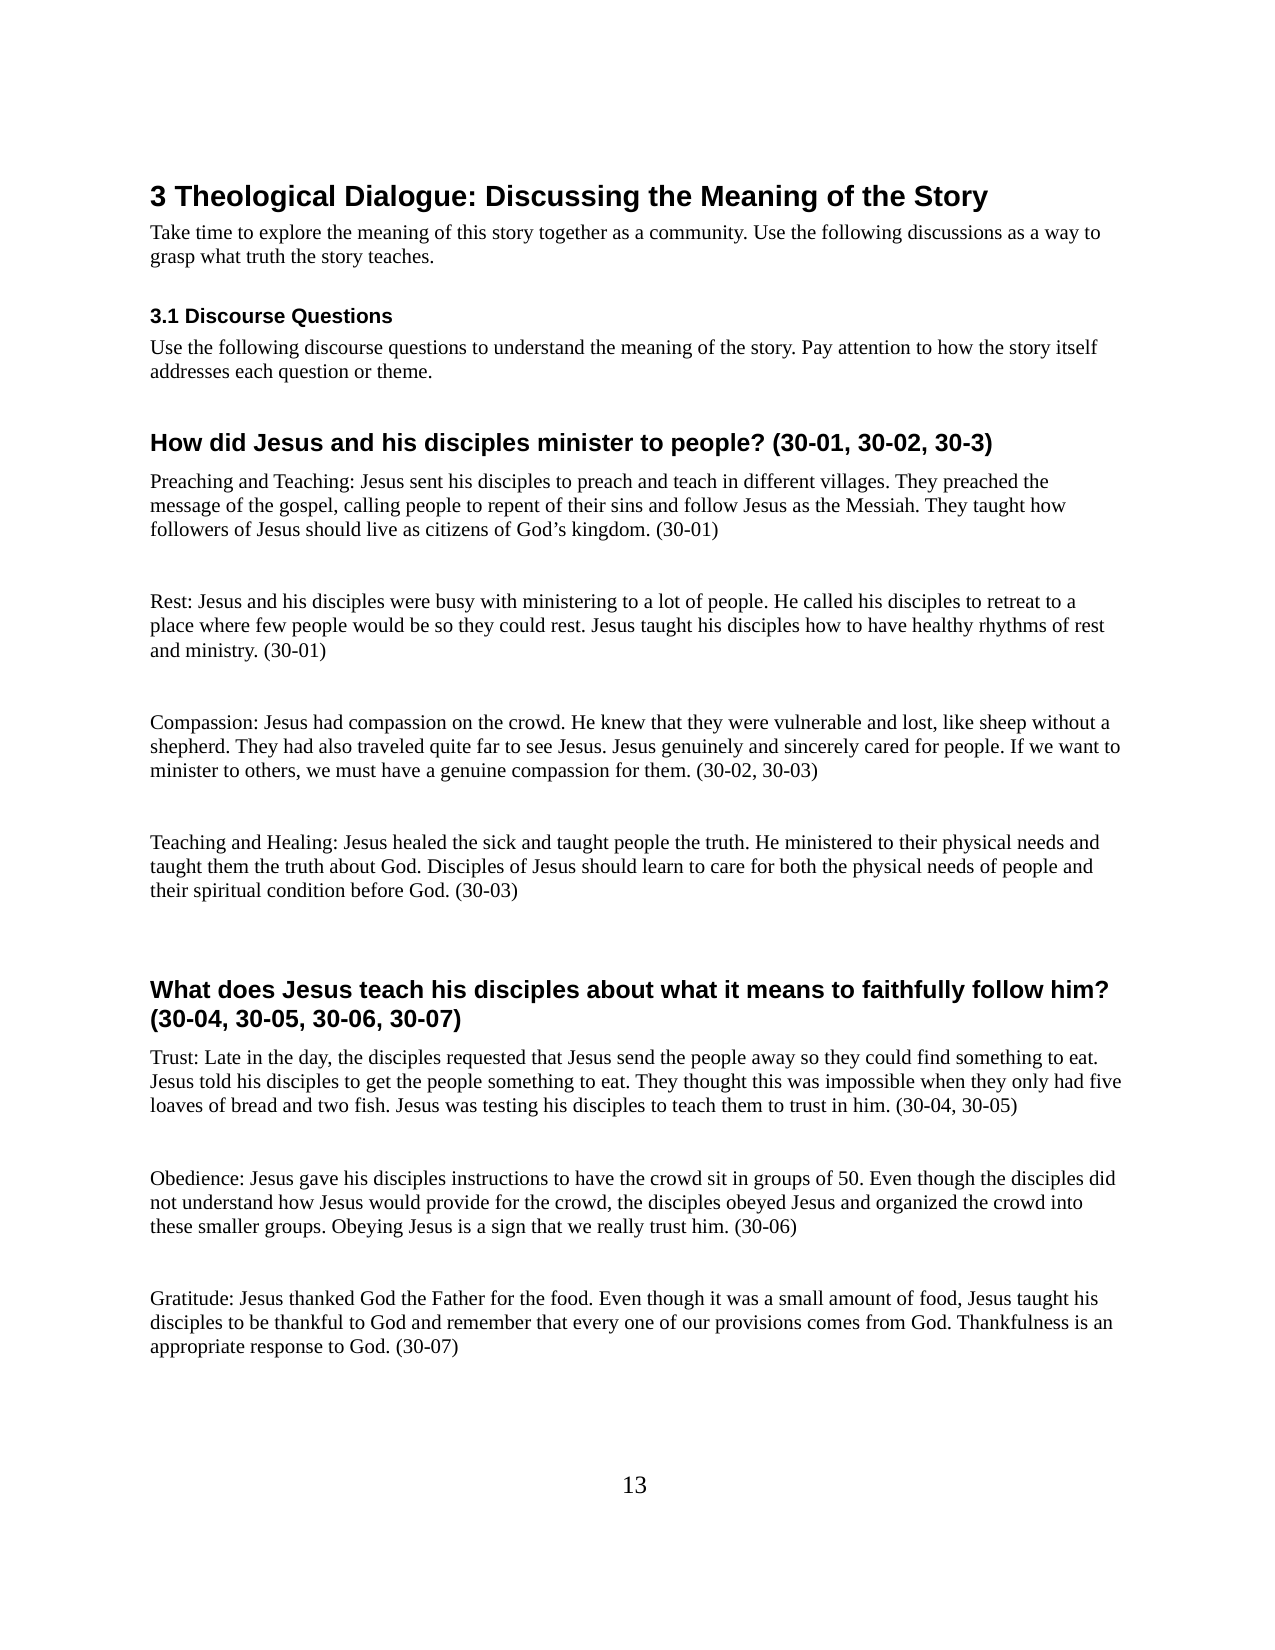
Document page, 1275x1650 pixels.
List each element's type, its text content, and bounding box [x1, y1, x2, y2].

text Obedience: Jesus gave his disciples instructions to have the crowd sit in groups of 50. Even though the disciples did not understand how Jesus would provide for the crowd, the disciples obeyed Jesus and organized the crowd into these smaller groups. Obeying Jesus is a sign that we really trust him. (30-06) [150, 1166, 1125, 1238]
text Rest: Jesus and his disciples were busy with ministering to a lot of people. He called his disciples to retreat to a place where few people would be so they could rest. Jesus taught his disciples how to have healthy rhythms of rest and ministry. (30-01) [150, 589, 1125, 662]
text Trust: Late in the day, the disciples requested that Jesus send the people away so they could find something to eat. Jesus told his disciples to get the people something to eat. They thought this was impossible when they only had five loaves of bread and two fish. Jesus was testing his disciples to teach them to trust in him. (30-04, 30-05) [150, 1045, 1125, 1117]
text Teaching and Healing: Jesus healed the sick and taught people the truth. He ministered to their physical needs and taught them the truth about God. Disciples of Jesus should learn to care for both the physical needs of people and their spiritual condition before God. (30-03) [150, 830, 1125, 902]
text Preaching and Teaching: Jesus sent his disciples to preach and teach in different villages. They preached the message of the gospel, calling people to repent of their sins and follow Jesus as the Messiah. They taught how followers of Jesus should live as citizens of God’s kingdom. (30-01) [150, 469, 1125, 541]
text Use the following discourse questions to understand the meaning of the story. Pay attention to how the story itself addresses each question or theme. [150, 335, 1125, 383]
text Gratitude: Jesus thanked God the Father for the food. Even though it was a small amount of food, Jesus taught his disciples to be thankful to God and remember that every one of our provisions comes from God. Thankfulness is an appropriate response to God. (30-07) [150, 1286, 1125, 1358]
text Take time to explore the meaning of this story together as a community. Use the following discussions as a way to grasp what truth the story teaches. [150, 220, 1125, 268]
subtitle What does Jesus teach his disciples about what it means to faithfully follow him? (30-04, 30-05, 30-06, 30-07) [150, 976, 1125, 1033]
subtitle How did Jesus and his disciples minister to people? (30-01, 30-02, 30-3) [150, 428, 1125, 456]
text Compassion: Jesus had compassion on the crowd. He knew that they were vulnerable and lost, like sheep without a shepherd. They had also traveled quite far to see Jesus. Jesus genuinely and sincerely cared for people. If we want to minister to others, we must have a genuine compassion for them. (30-02, 30-03) [150, 710, 1125, 782]
subtitle 3.1 Discourse Questions [150, 304, 1125, 328]
subtitle 3 Theological Dialogue: Discussing the Meaning of the Story [150, 179, 1125, 212]
